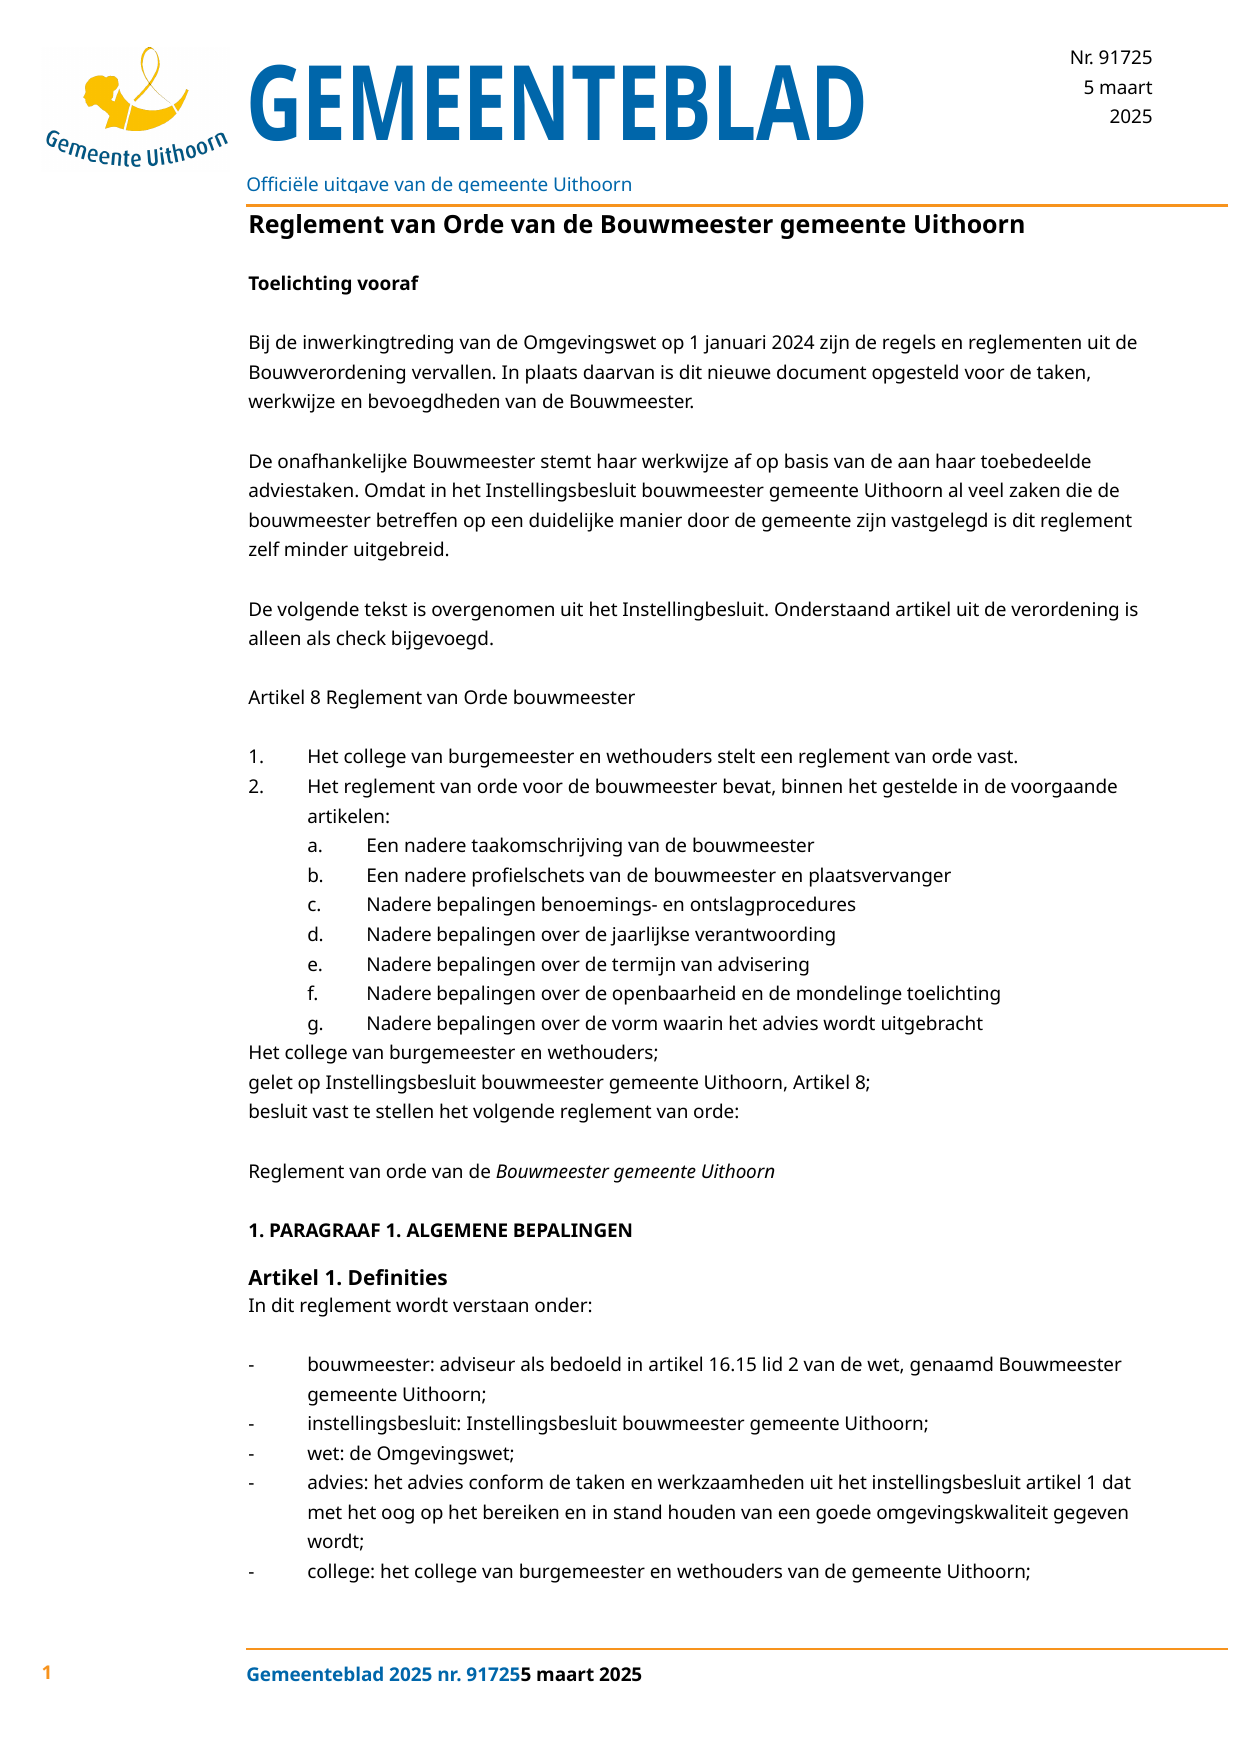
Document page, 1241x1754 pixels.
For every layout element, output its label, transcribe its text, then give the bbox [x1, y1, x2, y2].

list Het reglement van orde voor de bouwmeester bevat, binnen het gestelde in de voorgaande artikelen: [248, 773, 1152, 828]
list college: het college van burgemeester en wethouders van de gemeente Uithoorn; [248, 1558, 1152, 1584]
list Een nadere profielschets van de bouwmeester en plaatsvervanger [307, 862, 1152, 888]
text Bij de inwerkingtreding van de Omgevingswet op 1 januari 2024 zijn de regels en reglementen uit de Bouwverordening vervallen. In plaats daarvan is dit nieuwe document opgesteld voor de taken, werkwijze en bevoegdheden van de Bouwmeester. [248, 329, 1152, 414]
list Nadere bepalingen over de vorm waarin het advies wordt uitgebracht [307, 1010, 1152, 1036]
picture [41, 47, 231, 172]
list wet: de Omgevingswet; [248, 1440, 1152, 1466]
list Een nadere taakomschrijving van de bouwmeester [307, 832, 1152, 858]
list advies: het advies conform de taken en werkzaamheden uit het instellingsbesluit artikel 1 dat met het oog op het bereiken en in stand houden van een goede omgevingskwaliteit gegeven wordt; [248, 1469, 1152, 1554]
text Artikel 8 Reglement van Orde bouwmeester [248, 684, 1152, 710]
list Nadere bepalingen benoemings- en ontslagprocedures [307, 892, 1152, 917]
list Nadere bepalingen over de jaarlijkse verantwoording [307, 921, 1152, 947]
text gelet op Instellingsbesluit bouwmeester gemeente Uithoorn, Artikel 8; [248, 1069, 1152, 1095]
list bouwmeester: adviseur als bedoeld in artikel 16.15 lid 2 van de wet, genaamd Bouwmeester gemeente Uithoorn; [248, 1351, 1152, 1406]
text besluit vast te stellen het volgende reglement van orde: [248, 1099, 1152, 1124]
list Nadere bepalingen over de termijn van advisering [307, 951, 1152, 976]
text Toelichting vooraf [248, 270, 1152, 296]
text In dit reglement wordt verstaan onder: [248, 1292, 1152, 1318]
text De volgende tekst is overgenomen uit het Instellingbesluit. Onderstaand artikel uit de verordening is alleen als check bijgevoegd. [248, 596, 1152, 651]
text De onafhankelijke Bouwmeester stemt haar werkwijze af op basis van de aan haar toebedeelde adviestaken. Omdat in het Instellingsbesluit bouwmeester gemeente Uithoorn al veel zaken die de bouwmeester betreffen op een duidelijke manier door de gemeente zijn vastgelegd is dit reglement zelf minder uitgebreid. [248, 448, 1152, 562]
list Nadere bepalingen over de openbaarheid en de mondelinge toelichting [307, 980, 1152, 1006]
text Het college van burgemeester en wethouders; [248, 1039, 1152, 1065]
list instellingsbesluit: Instellingsbesluit bouwmeester gemeente Uithoorn; [248, 1410, 1152, 1436]
text Reglement van Orde van de Bouwmeester gemeente Uithoorn [248, 207, 1152, 241]
list Het college van burgemeester en wethouders stelt een reglement van orde vast. [248, 744, 1152, 769]
text Artikel 1. Definities [248, 1263, 1152, 1292]
text Reglement van orde van de Bouwmeester gemeente Uithoorn [248, 1158, 1152, 1183]
text 1. PARAGRAAF 1. ALGEMENE BEPALINGEN [248, 1217, 1152, 1243]
